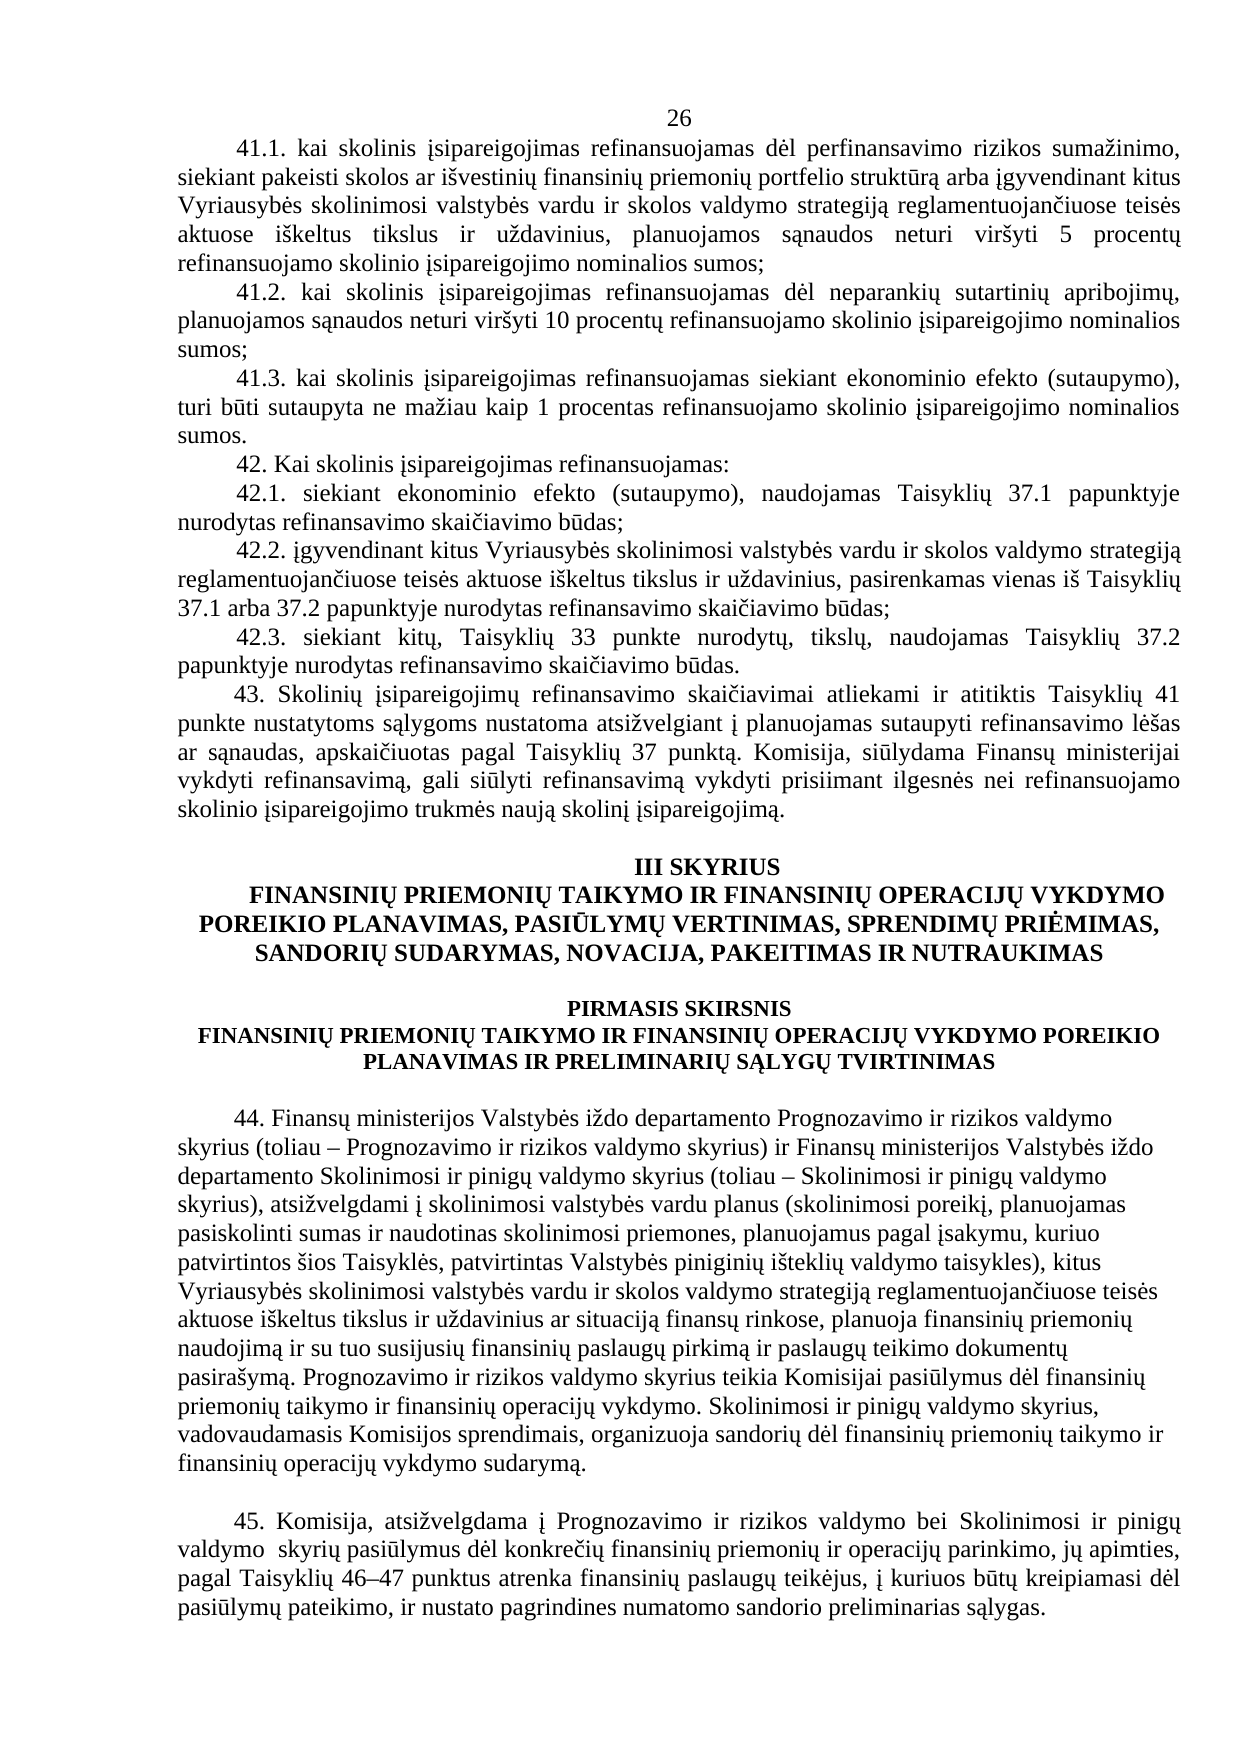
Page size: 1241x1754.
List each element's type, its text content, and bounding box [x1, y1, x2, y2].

text FINANSINIŲ PRIEMONIŲ TAIKYMO IR FINANSINIŲ OPERACIJŲ VYKDYMO POREIKIO PLANAVIMAS, PASIŪLYMŲ VERTINIMAS, SPRENDIMŲ PRIĖMIMAS, SANDORIŲ SUDARYMAS, NOVACIJA, PAKEITIMAS IR NUTRAUKIMAS [177, 880, 1181, 967]
text 43. Skolinių įsipareigojimų refinansavimo skaičiavimai atliekami ir atitiktis Taisyklių 41 punkte nustatytoms sąlygoms nustatoma atsižvelgiant į planuojamas sutaupyti refinansavimo lėšas ar sąnaudas, apskaičiuotas pagal Taisyklių 37 punktą. Komisija, siūlydama Finansų ministerijai vykdyti refinansavimą, gali siūlyti refinansavimą vykdyti prisiimant ilgesnės nei refinansuojamo skolinio įsipareigojimo trukmės naują skolinį įsipareigojimą. [177, 679, 1181, 823]
text 42.3. siekiant kitų, Taisyklių 33 punkte nurodytų, tikslų, naudojamas Taisyklių 37.2 papunktyje nurodytas refinansavimo skaičiavimo būdas. [177, 622, 1181, 679]
text 41.3. kai skolinis įsipareigojimas refinansuojamas siekiant ekonominio efekto (sutaupymo), turi būti sutaupyta ne mažiau kaip 1 procentas refinansuojamo skolinio įsipareigojimo nominalios sumos. [177, 363, 1181, 449]
text 41.2. kai skolinis įsipareigojimas refinansuojamas dėl neparankių sutartinių apribojimų, planuojamos sąnaudos neturi viršyti 10 procentų refinansuojamo skolinio įsipareigojimo nominalios sumos; [177, 277, 1181, 363]
text 41.1. kai skolinis įsipareigojimas refinansuojamas dėl perfinansavimo rizikos sumažinimo, siekiant pakeisti skolos ar išvestinių finansinių priemonių portfelio struktūrą arba įgyvendinant kitus Vyriausybės skolinimosi valstybės vardu ir skolos valdymo strategiją reglamentuojančiuose teisės aktuose iškeltus tikslus ir uždavinius, planuojamos sąnaudos neturi viršyti 5 procentų refinansuojamo skolinio įsipareigojimo nominalios sumos; [177, 133, 1181, 277]
text PIRMASIS SKIRSNIS [177, 995, 1181, 1022]
text FINANSINIŲ PRIEMONIŲ TAIKYMO IR FINANSINIŲ OPERACIJŲ VYKDYMO POREIKIO PLANAVIMAS IR PRELIMINARIŲ SĄLYGŲ TVIRTINIMAS [177, 1022, 1181, 1074]
text 42.1. siekiant ekonominio efekto (sutaupymo), naudojamas Taisyklių 37.1 papunktyje nurodytas refinansavimo skaičiavimo būdas; [177, 478, 1181, 535]
text 42.2. įgyvendinant kitus Vyriausybės skolinimosi valstybės vardu ir skolos valdymo strategiją reglamentuojančiuose teisės aktuose iškeltus tikslus ir uždavinius, pasirenkamas vienas iš Taisyklių 37.1 arba 37.2 papunktyje nurodytas refinansavimo skaičiavimo būdas; [177, 535, 1181, 622]
text III SKYRIUS [177, 852, 1181, 880]
text 44. Finansų ministerijos Valstybės iždo departamento Prognozavimo ir rizikos valdymo skyrius (toliau – Prognozavimo ir rizikos valdymo skyrius) ir Finansų ministerijos Valstybės iždo departamento Skolinimosi ir pinigų valdymo skyrius (toliau – Skolinimosi ir pinigų valdymo skyrius), atsižvelgdami į skolinimosi valstybės vardu planus (skolinimosi poreikį, planuojamas pasiskolinti sumas ir naudotinas skolinimosi priemones, planuojamus pagal įsakymu, kuriuo patvirtintos šios Taisyklės, patvirtintas Valstybės piniginių išteklių valdymo taisykles), kitus Vyriausybės skolinimosi valstybės vardu ir skolos valdymo strategiją reglamentuojančiuose teisės aktuose iškeltus tikslus ir uždavinius ar situaciją finansų rinkose, planuoja finansinių priemonių naudojimą ir su tuo susijusių finansinių paslaugų pirkimą ir paslaugų teikimo dokumentų pasirašymą. Prognozavimo ir rizikos valdymo skyrius teikia Komisijai pasiūlymus dėl finansinių priemonių taikymo ir finansinių operacijų vykdymo. Skolinimosi ir pinigų valdymo skyrius, vadovaudamasis Komisijos sprendimais, organizuoja sandorių dėl finansinių priemonių taikymo ir finansinių operacijų vykdymo sudarymą. [177, 1103, 1181, 1477]
text 45. Komisija, atsižvelgdama į Prognozavimo ir rizikos valdymo bei Skolinimosi ir pinigų valdymo skyrių pasiūlymus dėl konkrečių finansinių priemonių ir operacijų parinkimo, jų apimties, pagal Taisyklių 46–47 punktus atrenka finansinių paslaugų teikėjus, į kuriuos būtų kreipiamasi dėl pasiūlymų pateikimo, ir nustato pagrindines numatomo sandorio preliminarias sąlygas. [177, 1506, 1181, 1621]
text 42. Kai skolinis įsipareigojimas refinansuojamas: [177, 449, 1181, 478]
